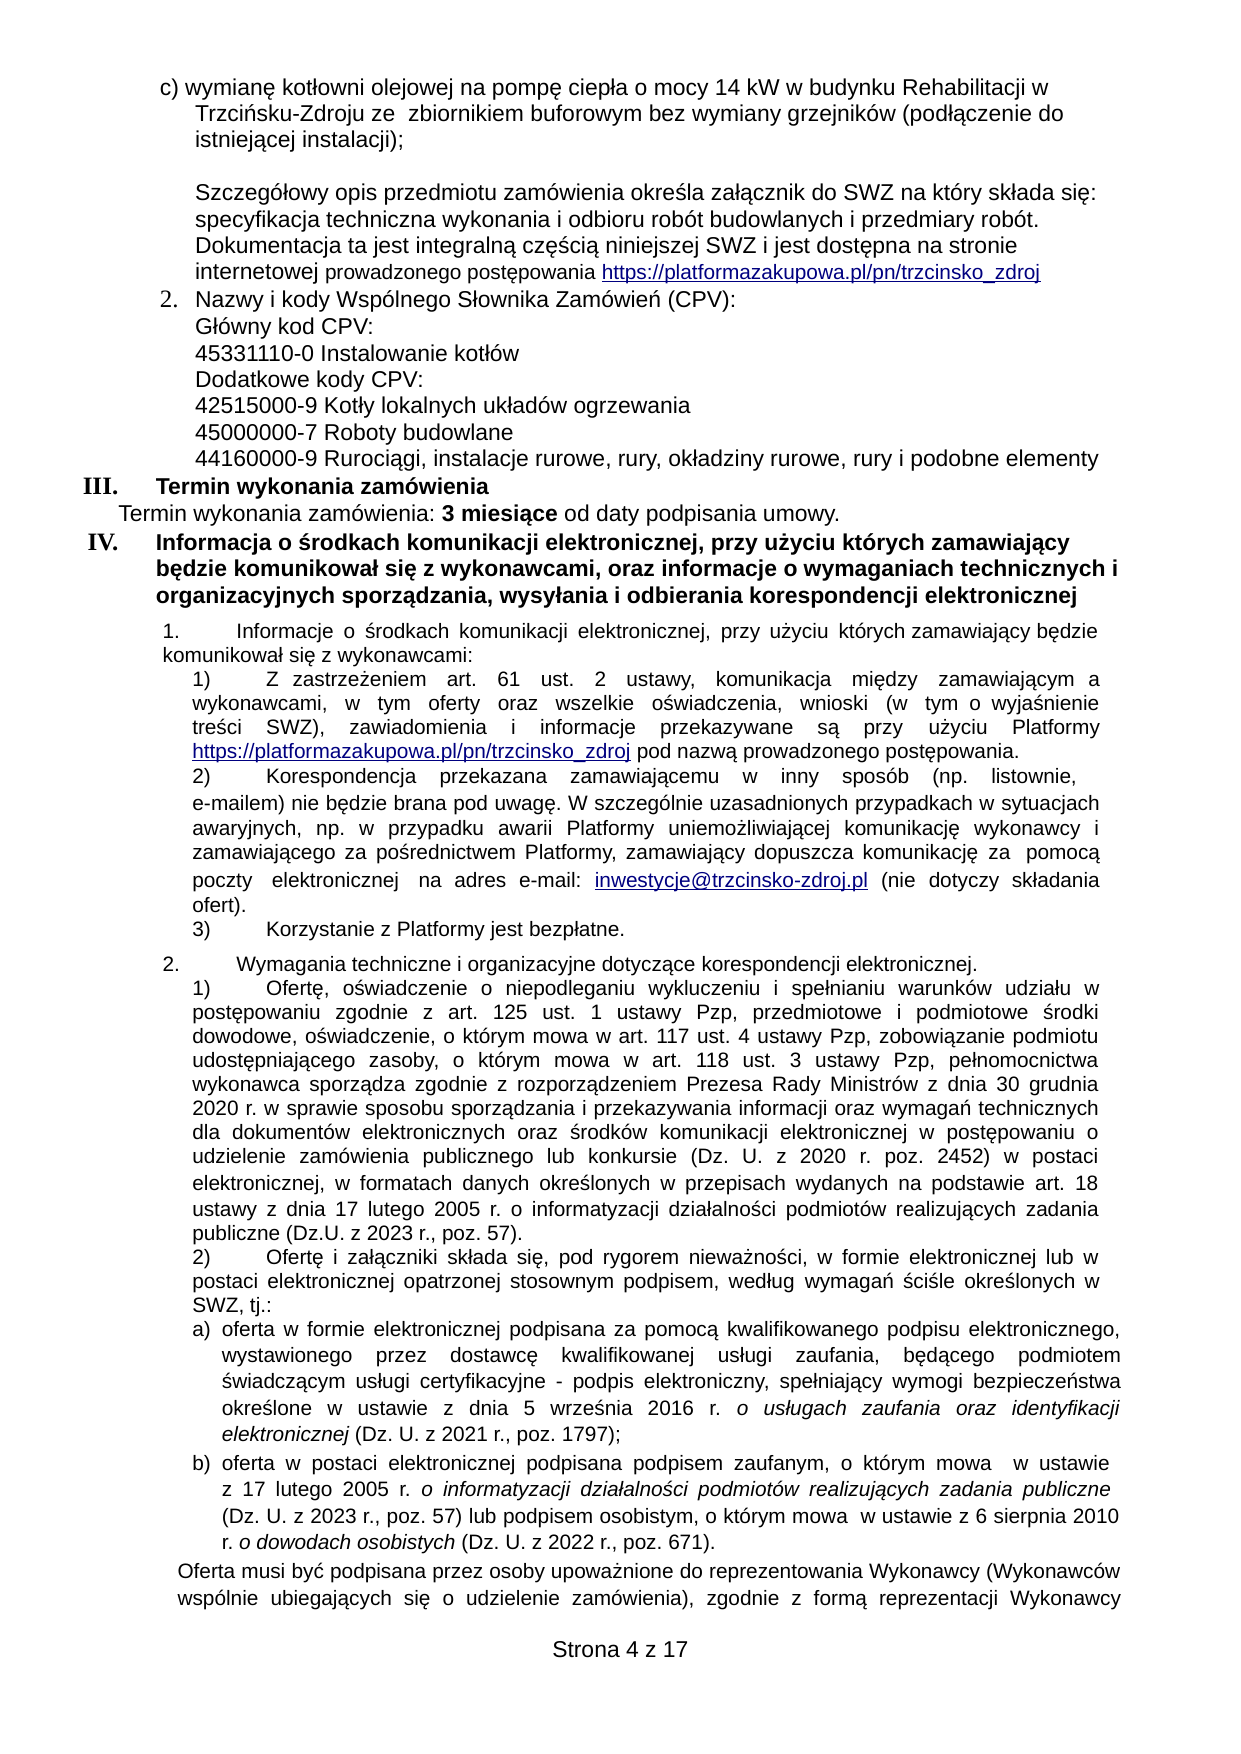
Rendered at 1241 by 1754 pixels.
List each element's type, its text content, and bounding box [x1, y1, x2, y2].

list Korespondencja przekazana zamawiającemu w inny sposób (np. listownie, e-mailem) nie będzie brana pod uwagę. W szczególnie uzasadnionych przypadkach w sytuacjach awaryjnych, np. w przypadku awarii Platformy uniemożliwiającej komunikację wykonawcy i zamawiającego za pośrednictwem Platformy, zamawiający dopuszcza komunikację za pomocą poczty elektronicznej na adres e-mail: inwestycje@trzcinsko-zdroj.pl (nie dotyczy składania ofert). [192, 763, 1100, 917]
text Termin wykonania zamówienia: 3 miesiące od daty podpisania umowy. [118, 500, 1122, 527]
text Dokumentacja ta jest integralną częścią niniejszej SWZ i jest dostępna na stronie internetowej prowadzonego postępowania https://platformazakupowa.pl/pn/trzcinsko_zdroj [195, 232, 1122, 284]
list Informacja o środkach komunikacji elektronicznej, przy użyciu których zamawiający będzie komunikował się z wykonawcami, oraz informacje o wymaganiach technicznych i organizacyjnych sporządzania, wysyłania i odbierania korespondencji elektronicznej [118, 527, 1122, 608]
text Główny kod CPV: [195, 313, 1122, 340]
list Korzystanie z Platformy jest bezpłatne. [192, 917, 1100, 941]
text Szczegółowy opis przedmiotu zamówienia określa załącznik do SWZ na który składa się: specyfikacja techniczna wykonania i odbioru robót budowlanych i przedmiary robót. [195, 179, 1122, 232]
text 44160000-9 Rurociągi, instalacje rurowe, rury, okładziny rurowe, rury i podobne elementy [195, 445, 1122, 471]
text 45000000-7 Roboty budowlane [195, 419, 1122, 445]
list Informacje o środkach komunikacji elektronicznej, przy użyciu których zamawiający będzie komunikował się z wykonawcami: [162, 619, 1100, 667]
list Z zastrzeżeniem art. 61 ust. 2 ustawy, komunikacja między zamawiającym a wykonawcami, w tym oferty oraz wszelkie oświadczenia, wnioski (w tym o wyjaśnienie treści SWZ), zawiadomienia i informacje przekazywane są przy użyciu Platformy https://platformazakupowa.pl/pn/trzcinsko_zdroj pod nazwą prowadzonego postępowania. [192, 667, 1100, 763]
list Termin wykonania zamówienia [118, 471, 1122, 500]
list oferta w postaci elektronicznej podpisana podpisem zaufanym, o którym mowa w ustawie z 17 lutego 2005 r. o informatyzacji działalności podmiotów realizujących zadania publiczne (Dz. U. z 2023 r., poz. 57) lub podpisem osobistym, o którym mowa w ustawie z 6 sierpnia 2010 r. o dowodach osobistych (Dz. U. z 2022 r., poz. 671). [192, 1451, 1122, 1554]
list oferta w formie elektronicznej podpisana za pomocą kwalifikowanego podpisu elektronicznego, wystawionego przez dostawcę kwalifikowanej usługi zaufania, będącego podmiotem świadczącym usługi certyfikacyjne - podpis elektroniczny, spełniający wymogi bezpieczeństwa określone w ustawie z dnia 5 września 2016 r. o usługach zaufania oraz identyfikacji elektronicznej (Dz. U. z 2021 r., poz. 1797); [192, 1316, 1122, 1446]
text 45331110-0 Instalowanie kotłów [195, 340, 1122, 366]
list Ofertę, oświadczenie o niepodleganiu wykluczeniu i spełnianiu warunków udziału w postępowaniu zgodnie z art. 125 ust. 1 ustawy Pzp, przedmiotowe i podmiotowe środki dowodowe, oświadczenie, o którym mowa w art. 117 ust. 4 ustawy Pzp, zobowiązanie podmiotu udostępniającego zasoby, o którym mowa w art. 118 ust. 3 ustawy Pzp, pełnomocnictwa wykonawca sporządza zgodnie z rozporządzeniem Prezesa Rady Ministrów z dnia 30 grudnia 2020 r. w sprawie sposobu sporządzania i przekazywania informacji oraz wymagań technicznych dla dokumentów elektronicznych oraz środków komunikacji elektronicznej w postępowaniu o udzielenie zamówienia publicznego lub konkursie (Dz. U. z 2020 r. poz. 2452) w postaci elektronicznej, w formatach danych określonych w przepisach wydanych na podstawie art. 18 ustawy z dnia 17 lutego 2005 r. o informatyzacji działalności podmiotów realizujących zadania publiczne (Dz.U. z 2023 r., poz. 57). [192, 976, 1100, 1244]
text Dodatkowe kody CPV: 42515000-9 Kotły lokalnych układów ogrzewania [195, 366, 1122, 419]
text c) wymianę kotłowni olejowej na pompę ciepła o mocy 14 kW w budynku Rehabilitacji w Trzcińsku-Zdroju ze zbiornikiem buforowym bez wymiany grzejników (podłączenie do istniejącej instalacji); [159, 74, 1122, 153]
text Oferta musi być podpisana przez osoby upoważnione do reprezentowania Wykonawcy (Wykonawców wspólnie ubiegających się o udzielenie zamówienia), zgodnie z formą reprezentacji Wykonawcy [177, 1559, 1122, 1609]
list Wymagania techniczne i organizacyjne dotyczące korespondencji elektronicznej. [162, 952, 1100, 976]
list Nazwy i kody Wspólnego Słownika Zamówień (CPV): [159, 284, 1122, 313]
list Ofertę i załączniki składa się, pod rygorem nieważności, w formie elektronicznej lub w postaci elektronicznej opatrzonej stosownym podpisem, według wymagań ściśle określonych w SWZ, tj.: [192, 1244, 1100, 1316]
